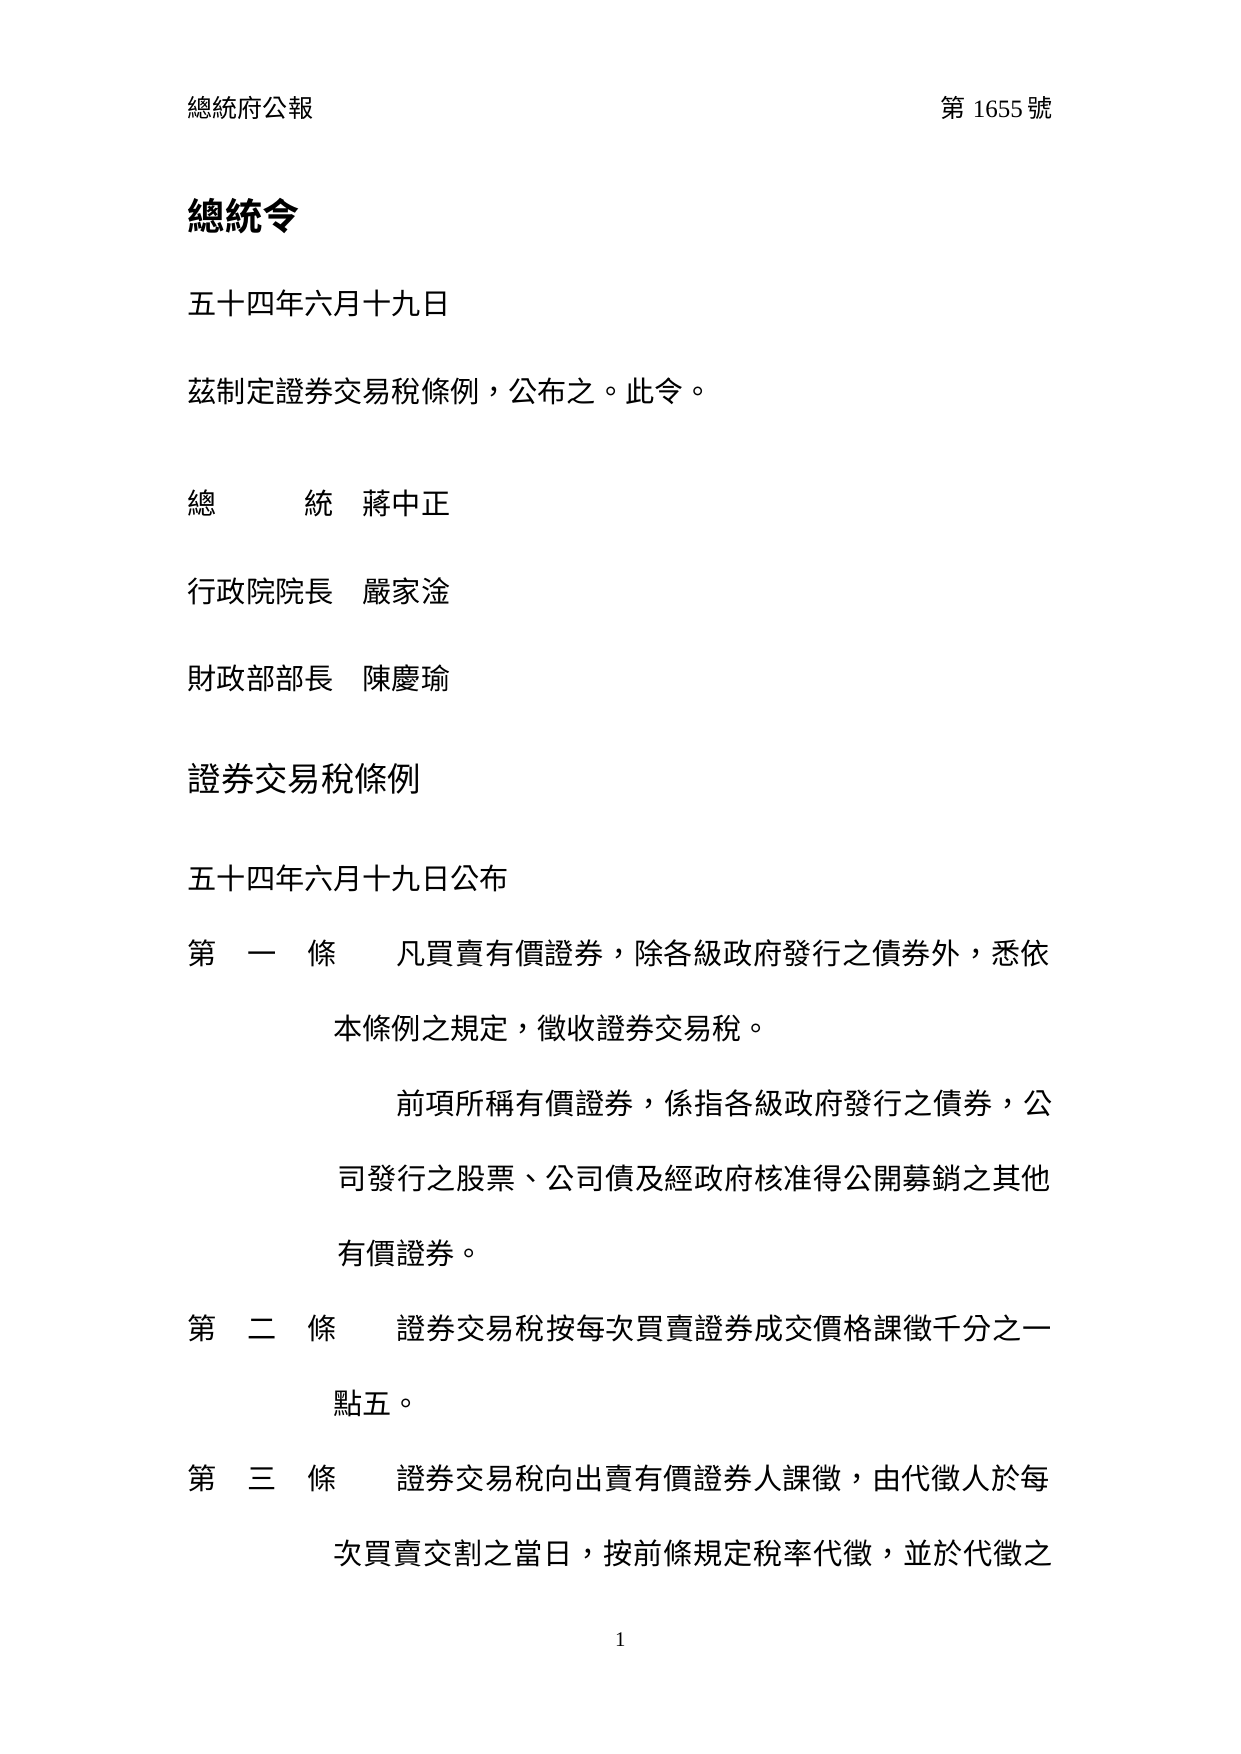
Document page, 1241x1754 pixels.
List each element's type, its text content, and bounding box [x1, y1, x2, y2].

text 行政院院長 嚴家淦 [187, 552, 1053, 627]
text 財政部部長 陳慶瑜 [187, 639, 1053, 714]
text 證券交易稅條例 [187, 739, 1053, 814]
text 第 二 條 證券交易稅按每次買賣證券成交價格課徵千分之一點五。 [187, 1289, 1053, 1439]
text 總統令 [187, 177, 1053, 252]
text 總 統 蔣中正 [187, 464, 1053, 539]
text 前項所稱有價證券，係指各級政府發行之債券，公司發行之股票、公司債及經政府核准得公開募銷之其他有價證券。 [337, 1064, 1053, 1289]
text 五十四年六月十九日 [187, 264, 1053, 339]
text 茲制定證券交易稅條例，公布之。此令。 [187, 352, 1053, 427]
text 第 三 條 證券交易稅向出賣有價證券人課徵，由代徵人於每次買賣交割之當日，按前條規定稅率代徵，並於代徵之 [187, 1439, 1053, 1589]
text 五十四年六月十九日公布 [187, 839, 1053, 914]
text 第 一 條 凡買賣有價證券，除各級政府發行之債券外，悉依本條例之規定，徵收證券交易稅。 [187, 914, 1053, 1064]
